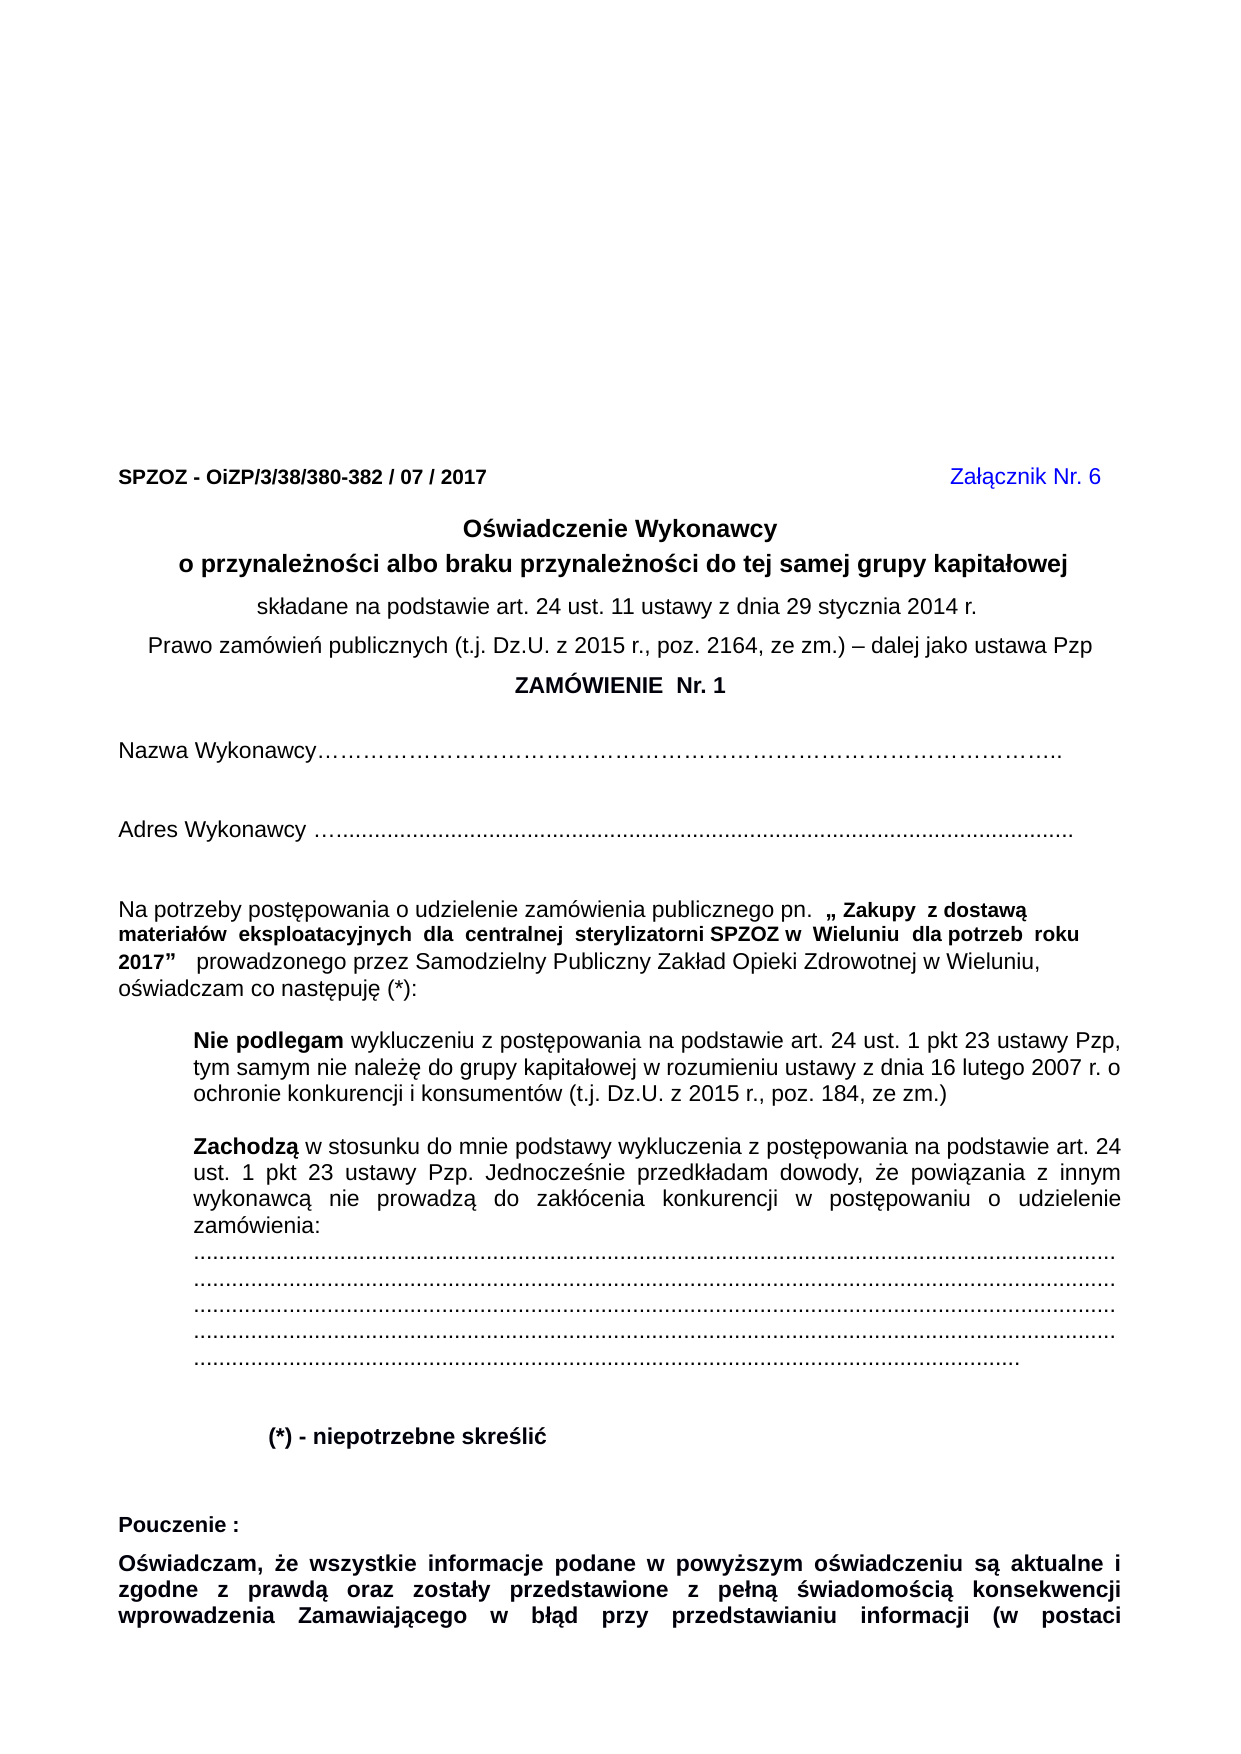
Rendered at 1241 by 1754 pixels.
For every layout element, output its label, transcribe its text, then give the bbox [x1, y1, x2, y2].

text Oświadczenie Wykonawcy [118, 514, 1122, 543]
text o przynależności albo braku przynależności do tej samej grupy kapitałowej [118, 549, 1122, 578]
text SPZOZ - OiZP/3/38/380-382 / 07 / 2017 Załącznik Nr. 6 [118, 463, 1122, 489]
text ZAMÓWIENIE Nr. 1 [118, 672, 1122, 698]
text Adres Wykonawcy ….................................................................................................................... [118, 816, 1122, 843]
text Prawo zamówień publicznych (t.j. Dz.U. z 2015 r., poz. 2164, ze zm.) – dalej jako ustawa Pzp [118, 632, 1122, 658]
text Nazwa Wykonawcy…………………………………………………………………………………….. [118, 737, 1122, 764]
text (*) - niepotrzebne skreślić [268, 1423, 1122, 1449]
text Pouczenie : [118, 1512, 1122, 1537]
text Oświadczam, że wszystkie informacje podane w powyższym oświadczeniu są aktualne i zgodne z prawdą oraz zostały przedstawione z pełną świadomością konsekwencji wprowadzenia Zamawiającego w błąd przy przedstawianiu informacji (w postaci [118, 1549, 1122, 1628]
text ...................................................................................................................................................................................................................................................................................................................................................................................................................................................................................................................................................................................................................................................................................................................................... [193, 1238, 1122, 1370]
text Na potrzeby postępowania o udzielenie zamówienia publicznego pn. „ Zakupy z dostawą materiałów eksploatacyjnych dla centralnej sterylizatorni SPZOZ w Wieluniu dla potrzeb roku 2017” prowadzonego przez Samodzielny Publiczny Zakład Opieki Zdrowotnej w Wieluniu, oświadczam co następuję (*): [118, 896, 1122, 1001]
list Zachodzą w stosunku do mnie podstawy wykluczenia z postępowania na podstawie art. 24 ust. 1 pkt 23 ustawy Pzp. Jednocześnie przedkładam dowody, że powiązania z innym wykonawcą nie prowadzą do zakłócenia konkurencji w postępowaniu o udzielenie zamówienia: [156, 1133, 1122, 1238]
text składane na podstawie art. 24 ust. 11 ustawy z dnia 29 stycznia 2014 r. [118, 593, 1122, 619]
list Nie podlegam wykluczeniu z postępowania na podstawie art. 24 ust. 1 pkt 23 ustawy Pzp, tym samym nie należę do grupy kapitałowej w rozumieniu ustawy z dnia 16 lutego 2007 r. o ochronie konkurencji i konsumentów (t.j. Dz.U. z 2015 r., poz. 184, ze zm.) [156, 1027, 1122, 1106]
